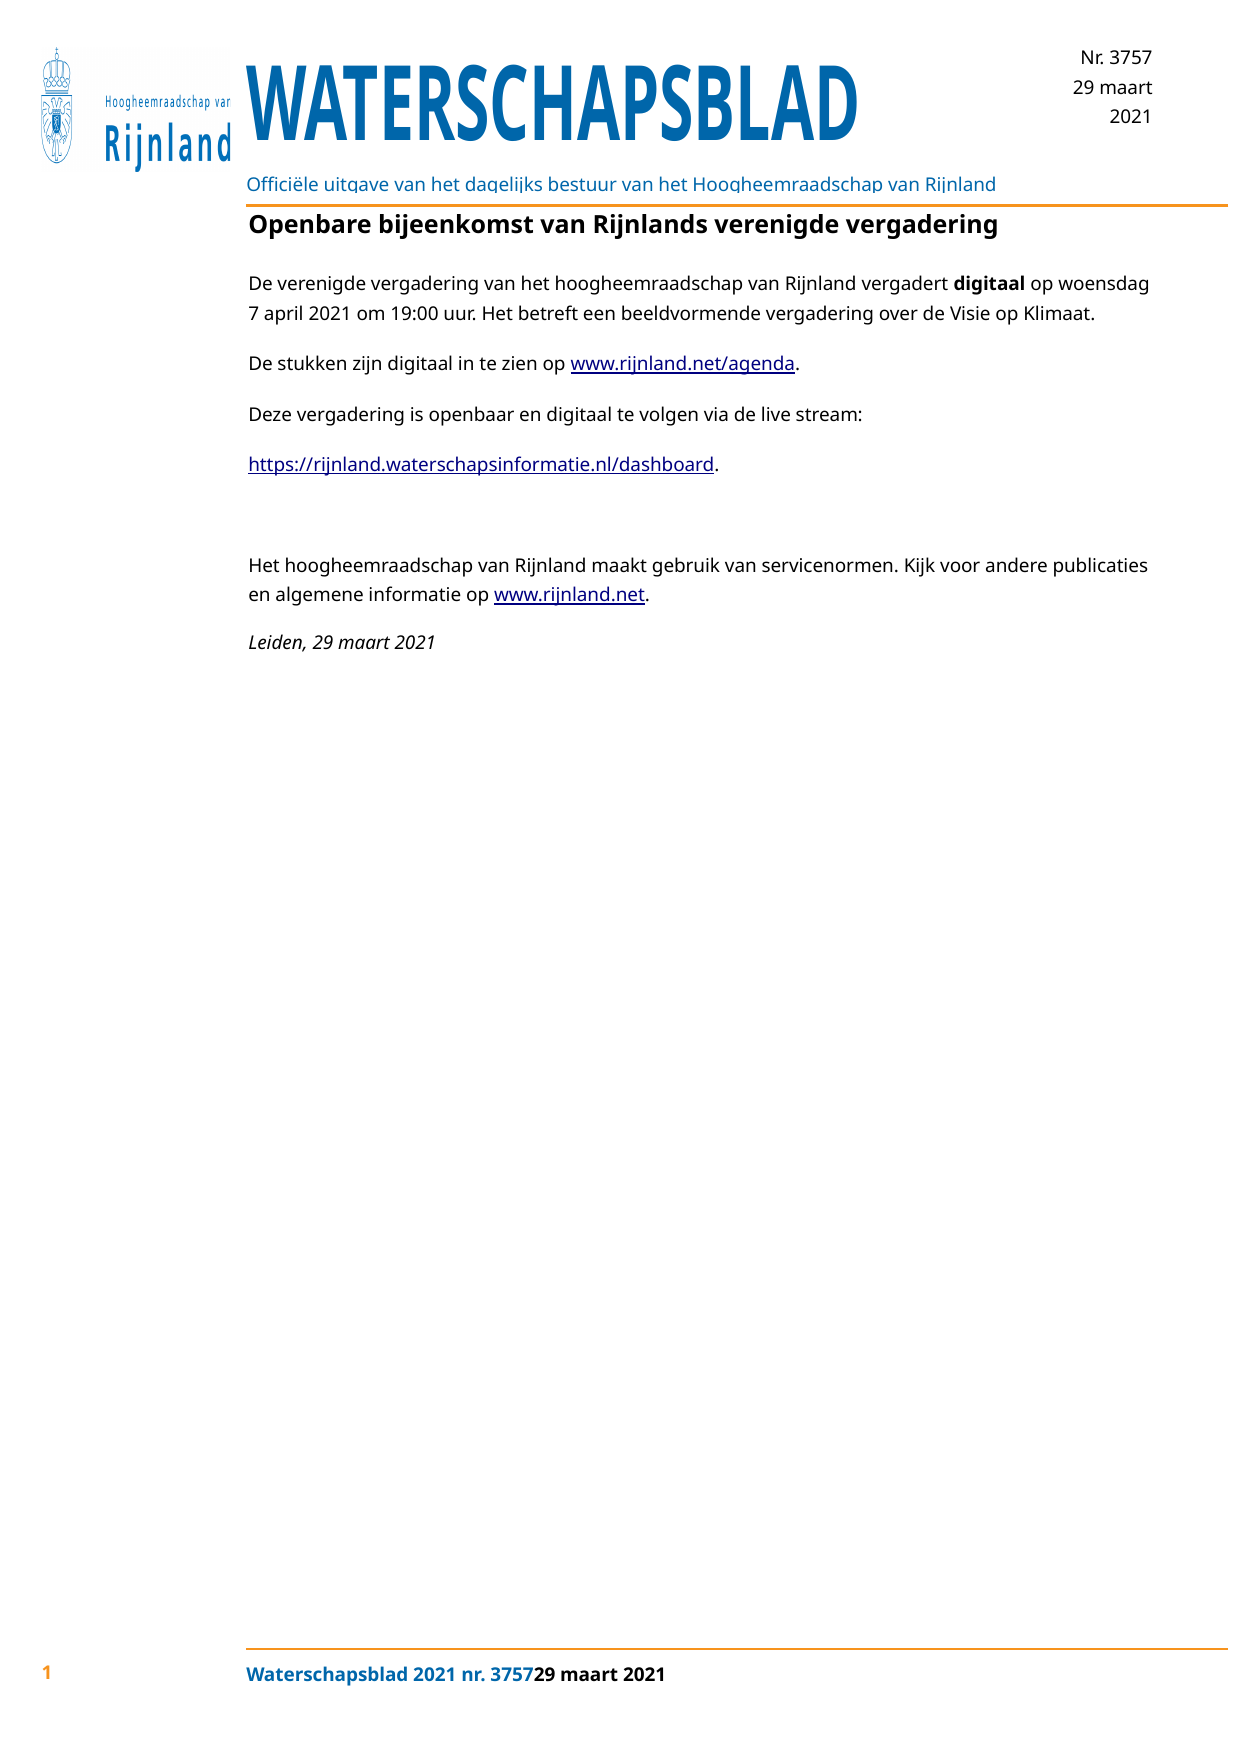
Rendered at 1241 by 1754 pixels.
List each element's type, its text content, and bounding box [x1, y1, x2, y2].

text Deze vergadering is openbaar en digitaal te volgen via de live stream: [248, 401, 1152, 426]
text Openbare bijeenkomst van Rijnlands verenigde vergadering [248, 207, 1152, 241]
text Het hoogheemraadschap van Rijnland maakt gebruik van servicenormen. Kijk voor andere publicaties en algemene informatie op www.rijnland.net. [248, 552, 1152, 607]
text De verenigde vergadering van het hoogheemraadschap van Rijnland vergadert digitaal op woensdag 7 april 2021 om 19:00 uur. Het betreft een beeldvormende vergadering over de Visie op Klimaat. [248, 270, 1152, 326]
text De stukken zijn digitaal in te zien op www.rijnland.net/agenda. [248, 350, 1152, 376]
picture [41, 47, 231, 172]
text Leiden, 29 maart 2021 [248, 629, 1152, 655]
text https://rijnland.waterschapsinformatie.nl/dashboard. [248, 451, 1152, 477]
